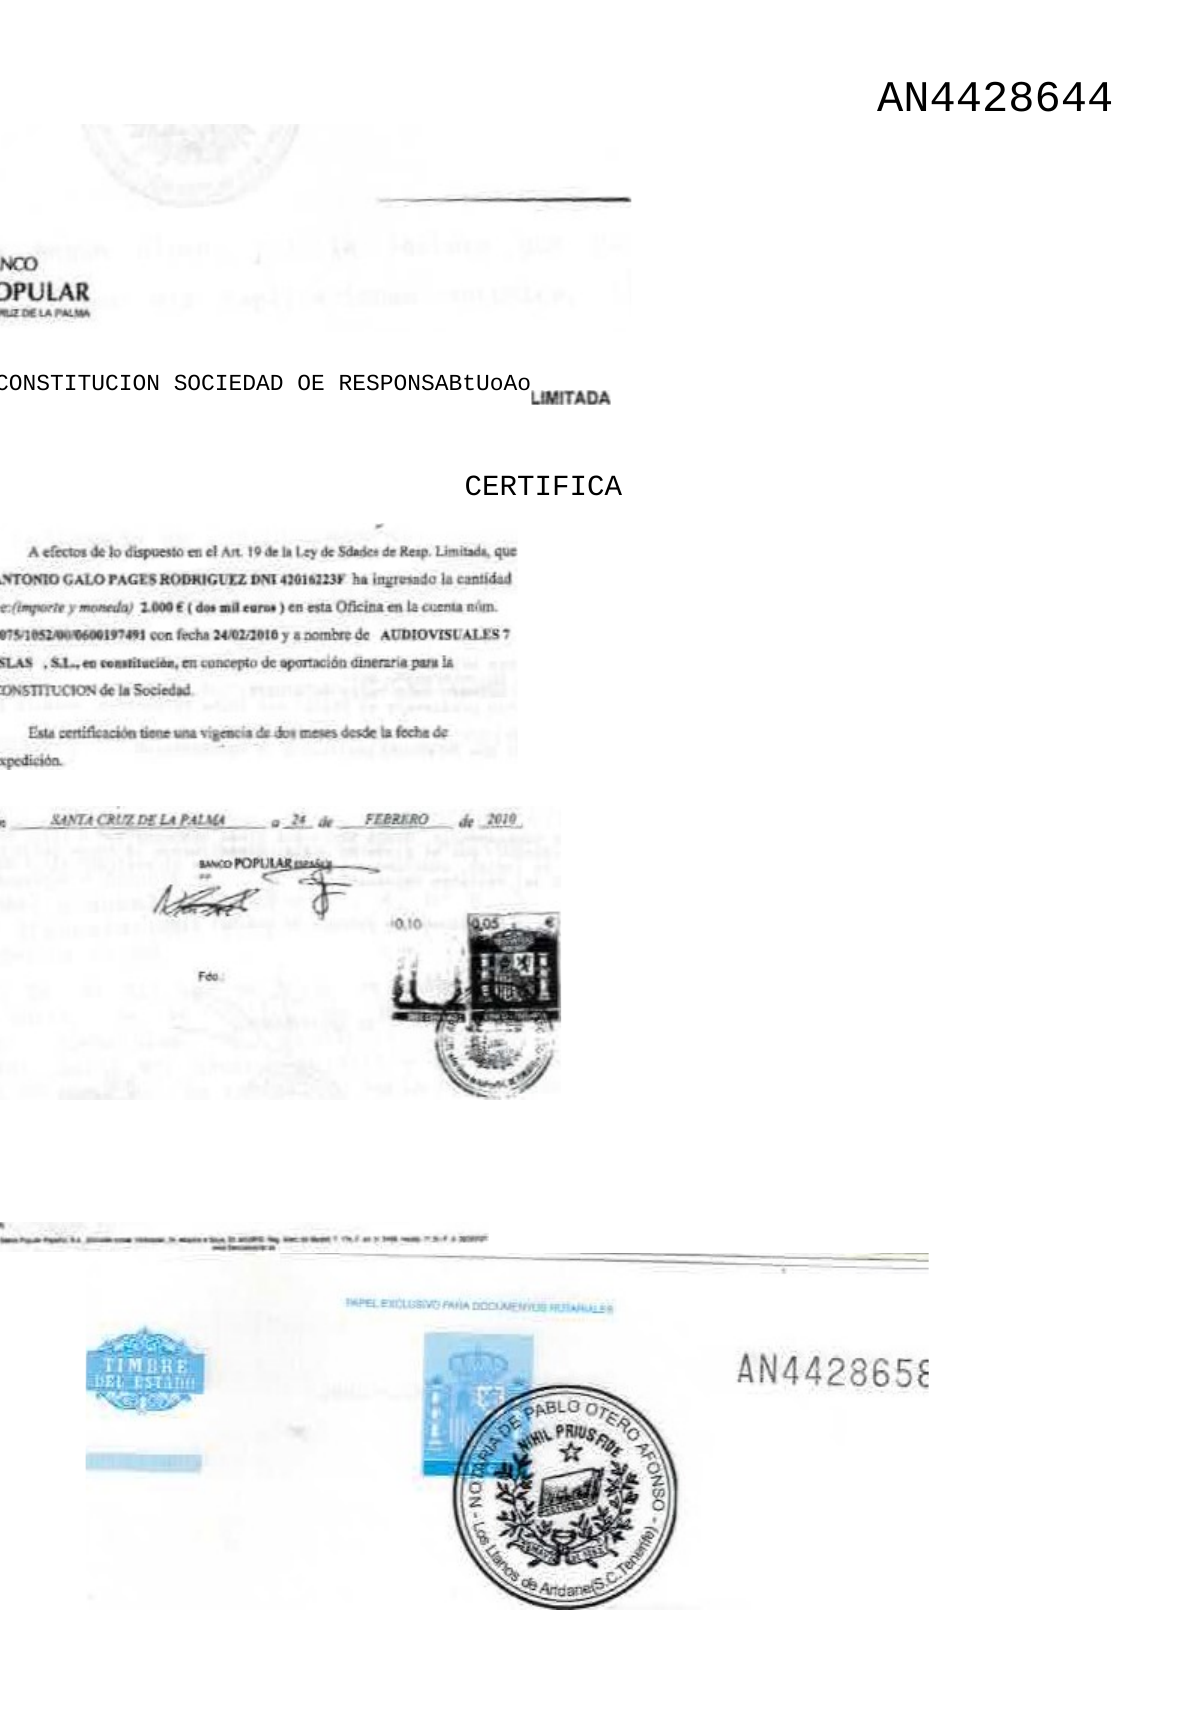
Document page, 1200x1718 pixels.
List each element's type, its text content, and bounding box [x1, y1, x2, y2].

subtitle CONSTITUCION SOCIEDAD OE RESPONSABtUoAo [0, 371, 1074, 405]
text CERTIFICA [96, 471, 990, 504]
